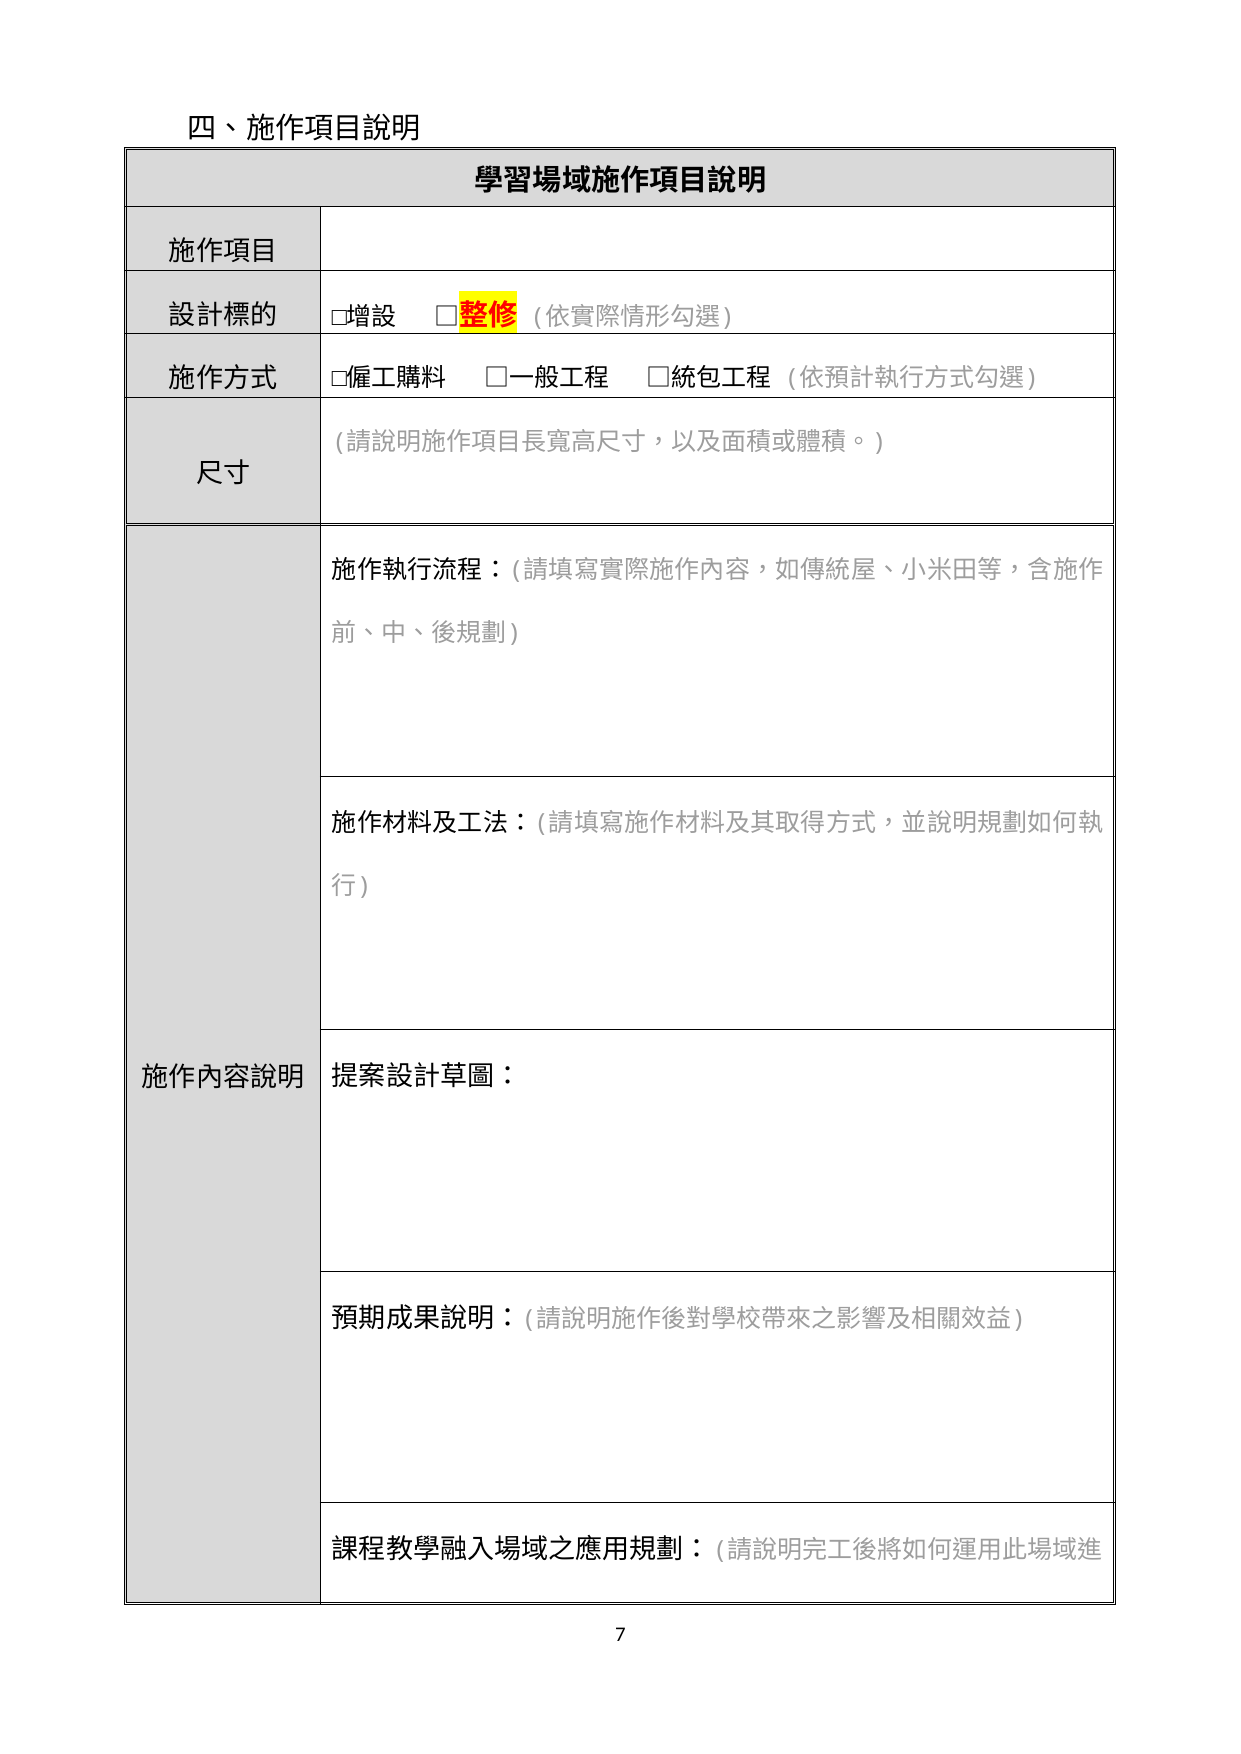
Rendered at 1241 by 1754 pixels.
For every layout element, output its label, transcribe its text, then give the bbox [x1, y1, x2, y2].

table_cell 施作方式 [127, 334, 320, 397]
table_cell □增設 □整修 (依實際情形勾選) [321, 271, 1113, 333]
table_header 學習場域施作項目說明 [127, 150, 1113, 206]
table_cell 預期成果說明：(請說明施作後對學校帶來之影響及相關效益) [321, 1272, 1113, 1502]
table_cell (請說明施作項目長寬高尺寸，以及面積或體積。) [321, 398, 1113, 523]
table_cell 施作項目 [127, 207, 320, 270]
table_cell 尺寸 [127, 398, 320, 523]
table_cell □僱工購料 □一般工程 □統包工程 (依預計執行方式勾選) [321, 334, 1113, 397]
text 四、施作項目說明 [187, 105, 1053, 147]
table_cell 施作執行流程：(請填寫實際施作內容，如傳統屋、小米田等，含施作前、中、後規劃) [321, 526, 1113, 776]
table_cell [321, 207, 1113, 270]
table_cell 提案設計草圖： [321, 1030, 1113, 1271]
table_cell 施作內容說明 [127, 526, 320, 1602]
table_cell 施作材料及工法：(請填寫施作材料及其取得方式，並說明規劃如何執行) [321, 777, 1113, 1029]
table_cell 課程教學融入場域之應用規劃：(請說明完工後將如何運用此場域進 [321, 1503, 1113, 1602]
table_cell 設計標的 [127, 271, 320, 333]
